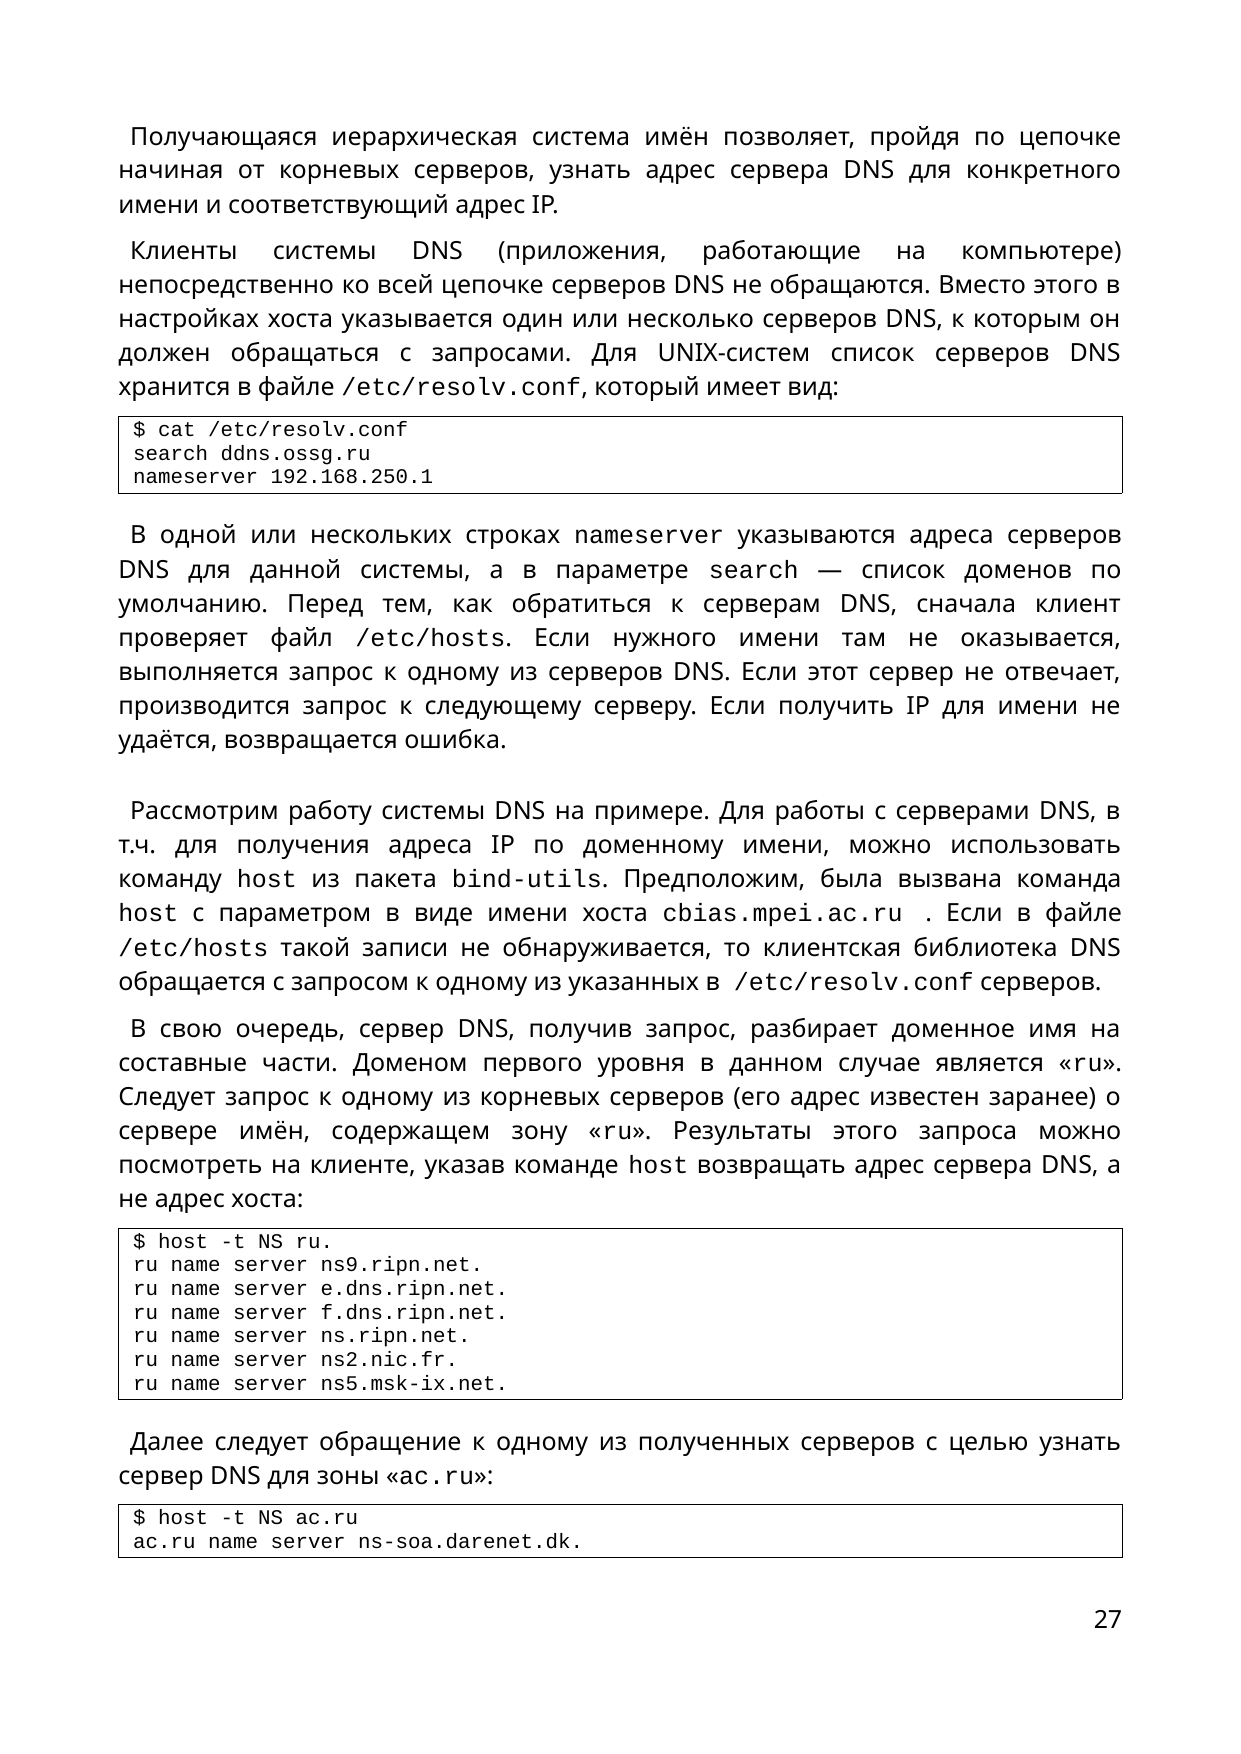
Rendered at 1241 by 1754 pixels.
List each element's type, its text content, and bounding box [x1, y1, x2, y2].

text Получающаяся иерархическая система имён позволяет, пройдя по цепочке начиная от корневых серверов, узнать адрес сервера DNS для конкретного имени и соответствующий адрес IP. [118, 118, 1122, 220]
text ru name server f.dns.ripn.net. [119, 1299, 1122, 1322]
text ru name server ns5.msk-ix.net. [119, 1369, 1122, 1399]
text ru name server ns9.ripn.net. [119, 1251, 1122, 1275]
text search ddns.ossg.ru [119, 439, 1122, 463]
text Клиенты системы DNS (приложения, работающие на компьютере) непосредственно ко всей цепочке серверов DNS не обращаются. Вместо этого в настройках хоста указывается один или несколько серверов DNS, к которым он должен обращаться с запросами. Для UNIX-систем список серверов DNS хранится в файле /etc/resolv.conf, который имеет вид: [118, 233, 1122, 403]
text $ host -t NS ac.ru [119, 1505, 1122, 1528]
text ru name server e.dns.ripn.net. [119, 1275, 1122, 1299]
text ac.ru name server ns-soa.darenet.dk. [119, 1528, 1122, 1557]
text ru name server ns.ripn.net. [119, 1322, 1122, 1346]
text $ cat /etc/resolv.conf [119, 417, 1122, 439]
text Далее следует обращение к одному из полученных серверов с целью узнать сервер DNS для зоны «ac.ru»: [118, 1423, 1122, 1492]
text В свою очередь, сервер DNS, получив запрос, разбирает доменное имя на составные части. Доменом первого уровня в данном случае является «ru». Следует запрос к одному из корневых серверов (его адрес известен заранее) о сервере имён, содержащем зону «ru». Результаты этого запроса можно посмотреть на клиенте, указав команде host возвращать адрес сервера DNS, а не адрес хоста: [118, 1010, 1122, 1215]
text В одной или нескольких строках nameserver указываются адреса серверов DNS для данной системы, а в параметре search — список доменов по умолчанию. Перед тем, как обратиться к серверам DNS, сначала клиент проверяет файл /etc/hosts. Если нужного имени там не оказывается, выполняется запрос к одному из серверов DNS. Если этот сервер не отвечает, производится запрос к следующему серверу. Если получить IP для имени не удаётся, возвращается ошибка. [118, 517, 1122, 756]
text Рассмотрим работу системы DNS на примере. Для работы с серверами DNS, в т.ч. для получения адреса IP по доменному имени, можно использовать команду host из пакета bind-utils. Предположим, была вызвана команда host с параметром в виде имени хоста cbias.mpei.ac.ru . Если в файле /etc/hosts такой записи не обнаруживается, то клиентская библиотека DNS обращается с запросом к одному из указанных в /etc/resolv.conf серверов. [118, 793, 1122, 998]
text nameserver 192.168.250.1 [119, 463, 1122, 493]
text $ host -t NS ru. [119, 1229, 1122, 1251]
text ru name server ns2.nic.fr. [119, 1346, 1122, 1369]
